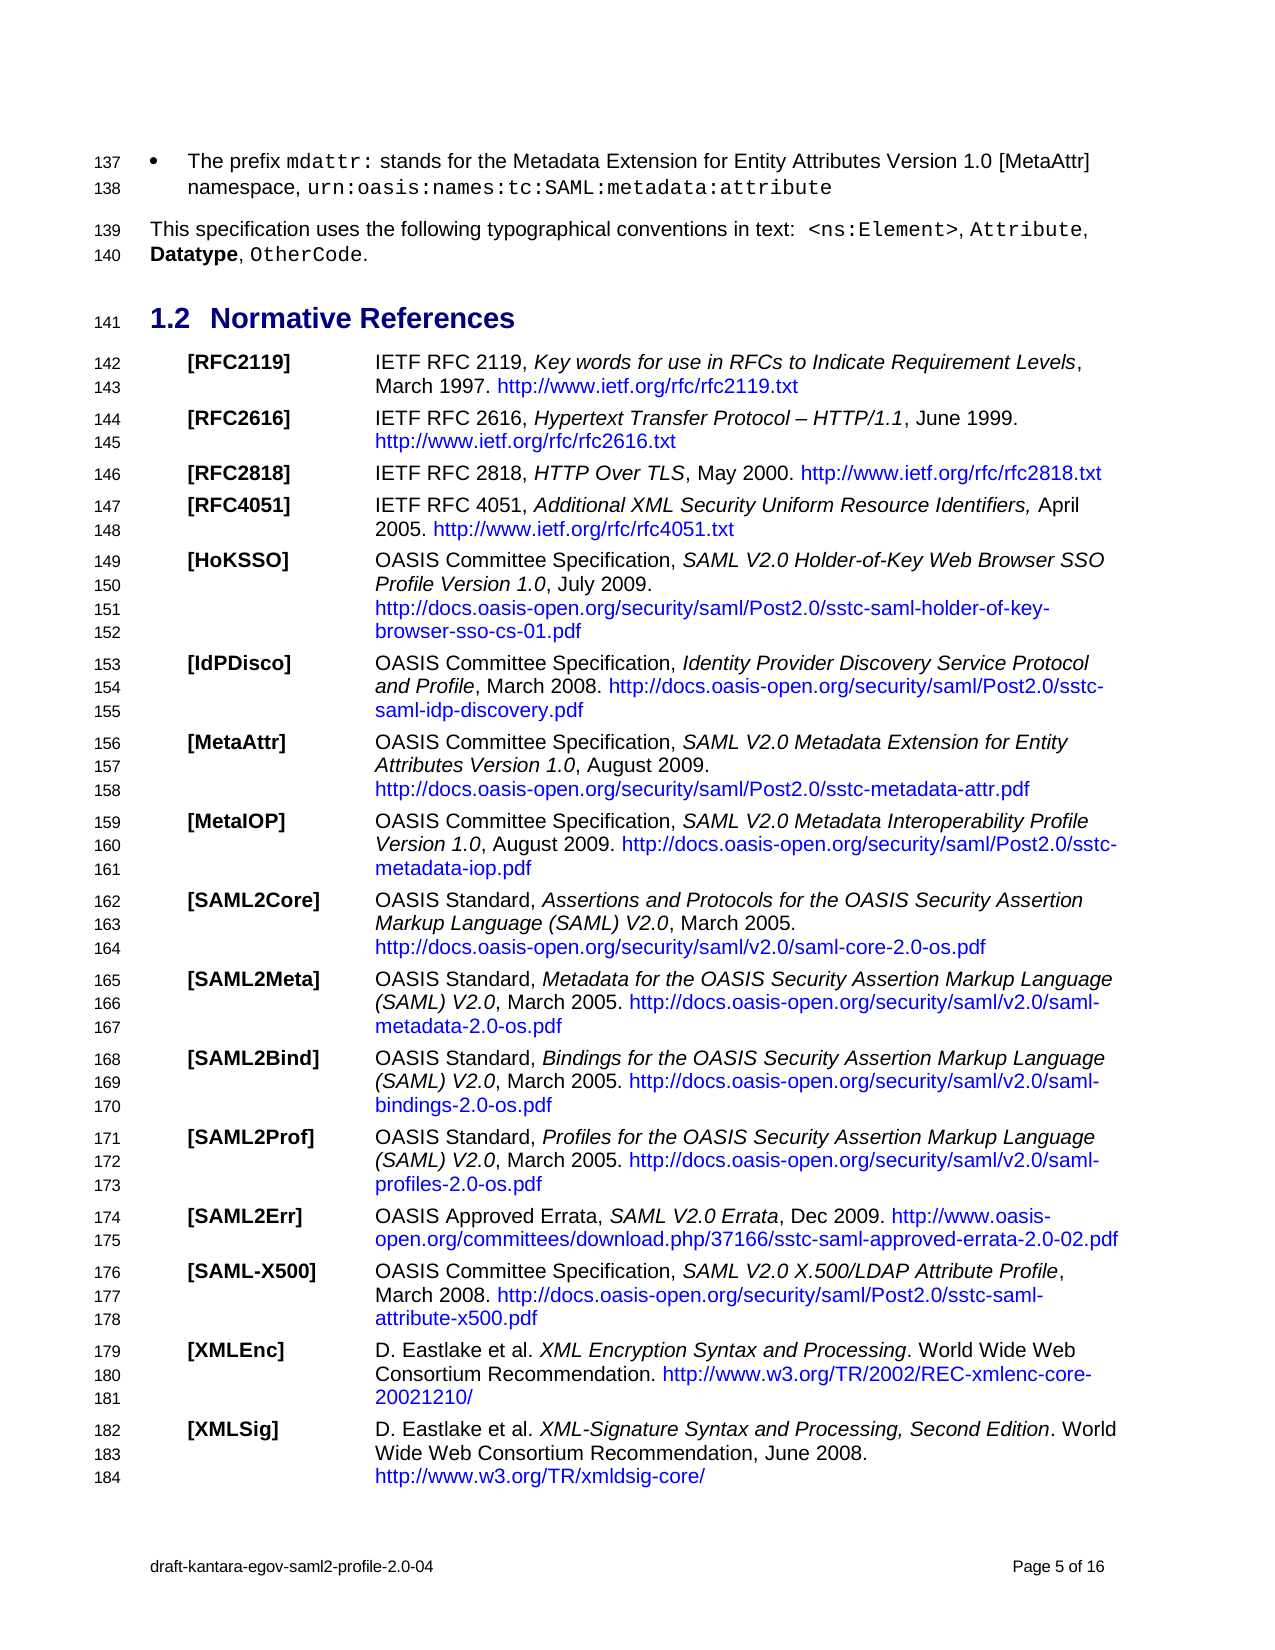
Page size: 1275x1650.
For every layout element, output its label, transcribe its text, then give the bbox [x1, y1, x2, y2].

text [MetaAttr] OASIS Committee Specification, SAML V2.0 Metadata Extension for Entity Attributes Version 1.0, August 2009. http://docs.oasis-open.org/security/saml/Post2.0/sstc-metadata-attr.pdf [187, 730, 1125, 801]
text [RFC2119] IETF RFC 2119, Key words for use in RFCs to Indicate Requirement Levels, March 1997. http://www.ietf.org/rfc/rfc2119.txt [187, 351, 1125, 398]
text [XMLEnc] D. Eastlake et al. XML Encryption Syntax and Processing. World Wide Web Consortium Recommendation. http://www.w3.org/TR/2002/REC-xmlenc-core-20021210/ [187, 1338, 1125, 1409]
text [RFC2818] IETF RFC 2818, HTTP Over TLS, May 2000. http://www.ietf.org/rfc/rfc2818.txt [187, 462, 1125, 485]
text This specification uses the following typographical conventions in text: <ns:Element>, Attribute, Datatype, OtherCode. [150, 217, 1125, 268]
subtitle Normative References [150, 302, 1125, 334]
text [SAML2Meta] OASIS Standard, Metadata for the OASIS Security Assertion Markup Language (SAML) V2.0, March 2005. http://docs.oasis-open.org/security/saml/v2.0/saml-metadata-2.0-os.pdf [187, 967, 1125, 1038]
text [RFC2616] IETF RFC 2616, Hypertext Transfer Protocol – HTTP/1.1, June 1999. http://www.ietf.org/rfc/rfc2616.txt [187, 406, 1125, 453]
text [MetaIOP] OASIS Committee Specification, SAML V2.0 Metadata Interoperability Profile Version 1.0, August 2009. http://docs.oasis-open.org/security/saml/Post2.0/sstc-metadata-iop.pdf [187, 809, 1125, 880]
text [SAML-X500] OASIS Committee Specification, SAML V2.0 X.500/LDAP Attribute Profile, March 2008. http://docs.oasis-open.org/security/saml/Post2.0/sstc-saml-attribute-x500.pdf [187, 1259, 1125, 1330]
text [SAML2Core] OASIS Standard, Assertions and Protocols for the OASIS Security Assertion Markup Language (SAML) V2.0, March 2005. http://docs.oasis-open.org/security/saml/v2.0/saml-core-2.0-os.pdf [187, 888, 1125, 959]
list The prefix mdattr: stands for the Metadata Extension for Entity Attributes Version 1.0 [MetaAttr] namespace, urn:oasis:names:tc:SAML:metadata:attribute [150, 150, 1125, 201]
text [HoKSSO] OASIS Committee Specification, SAML V2.0 Holder-of-Key Web Browser SSO Profile Version 1.0, July 2009. http://docs.oasis-open.org/security/saml/Post2.0/sstc-saml-holder-of-key-browser-sso-cs-01.pdf [187, 549, 1125, 643]
text [XMLSig] D. Eastlake et al. XML-Signature Syntax and Processing, Second Edition. World Wide Web Consortium Recommendation, June 2008. http://www.w3.org/TR/xmldsig-core/ [187, 1417, 1125, 1488]
text [IdPDisco] OASIS Committee Specification, Identity Provider Discovery Service Protocol and Profile, March 2008. http://docs.oasis-open.org/security/saml/Post2.0/sstc-saml-idp-discovery.pdf [187, 651, 1125, 722]
text [SAML2Prof] OASIS Standard, Profiles for the OASIS Security Assertion Markup Language (SAML) V2.0, March 2005. http://docs.oasis-open.org/security/saml/v2.0/saml-profiles-2.0-os.pdf [187, 1125, 1125, 1196]
text [SAML2Bind] OASIS Standard, Bindings for the OASIS Security Assertion Markup Language (SAML) V2.0, March 2005. http://docs.oasis-open.org/security/saml/v2.0/saml-bindings-2.0-os.pdf [187, 1046, 1125, 1117]
text [SAML2Err] OASIS Approved Errata, SAML V2.0 Errata, Dec 2009. http://www.oasis-open.org/committees/download.php/37166/sstc-saml-approved-errata-2.0-02.pdf [187, 1204, 1125, 1251]
text [RFC4051] IETF RFC 4051, Additional XML Security Uniform Resource Identifiers, April 2005. http://www.ietf.org/rfc/rfc4051.txt [187, 493, 1125, 541]
